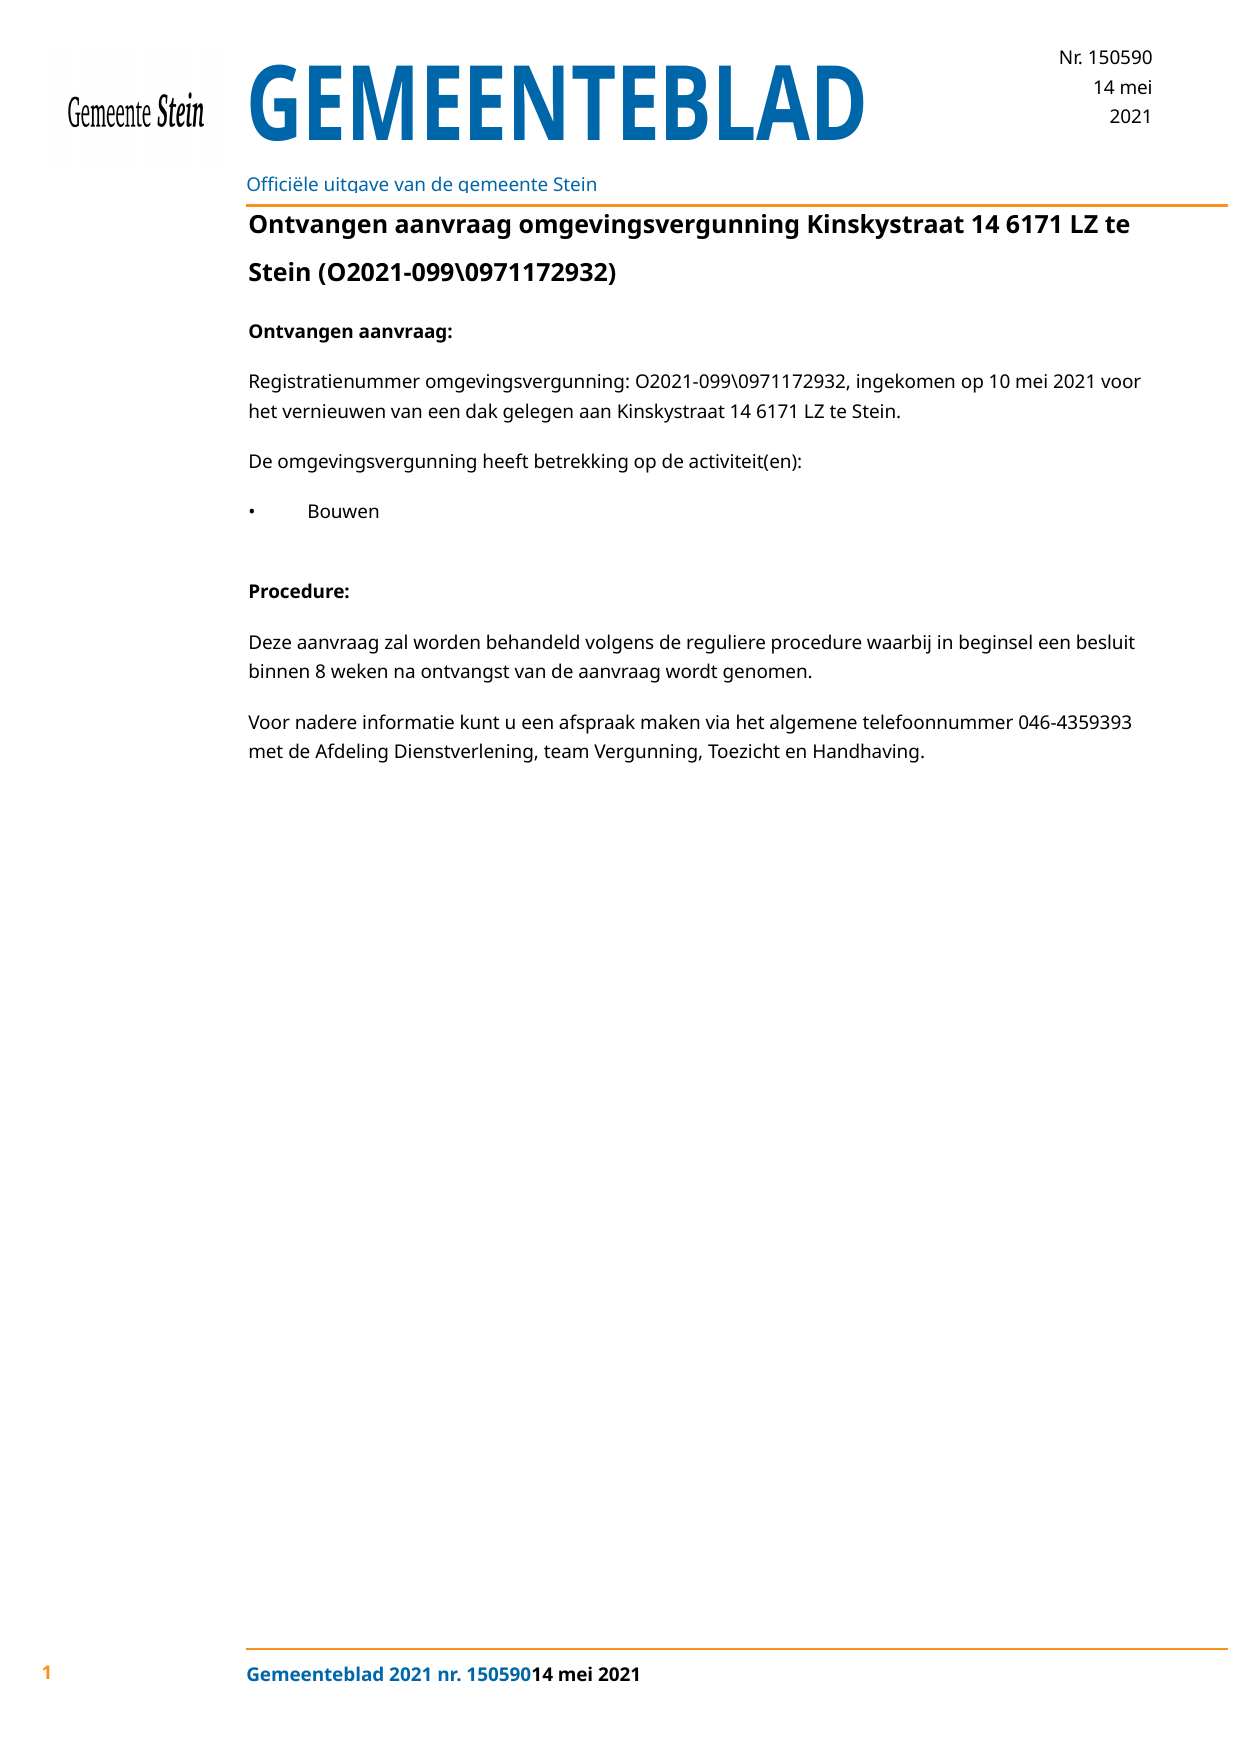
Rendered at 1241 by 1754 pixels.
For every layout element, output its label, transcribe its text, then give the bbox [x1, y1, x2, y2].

text De omgevingsvergunning heeft betrekking op de activiteit(en): [248, 448, 1152, 474]
text Procedure: [248, 579, 1152, 604]
text Registratienummer omgevingsvergunning: O2021-099\0971172932, ingekomen op 10 mei 2021 voor het vernieuwen van een dak gelegen aan Kinskystraat 14 6171 LZ te Stein. [248, 368, 1152, 424]
picture [41, 47, 231, 172]
text Ontvangen aanvraag: [248, 318, 1152, 344]
text Voor nadere informatie kunt u een afspraak maken via het algemene telefoonnummer 046-4359393 met de Afdeling Dienstverlening, team Vergunning, Toezicht en Handhaving. [248, 709, 1152, 764]
text Ontvangen aanvraag omgevingsvergunning Kinskystraat 14 6171 LZ te Stein (O2021-099\0971172932) [248, 207, 1152, 288]
list Bouwen [248, 499, 1152, 524]
text Deze aanvraag zal worden behandeld volgens de reguliere procedure waarbij in beginsel een besluit binnen 8 weken na ontvangst van de aanvraag wordt genomen. [248, 629, 1152, 684]
